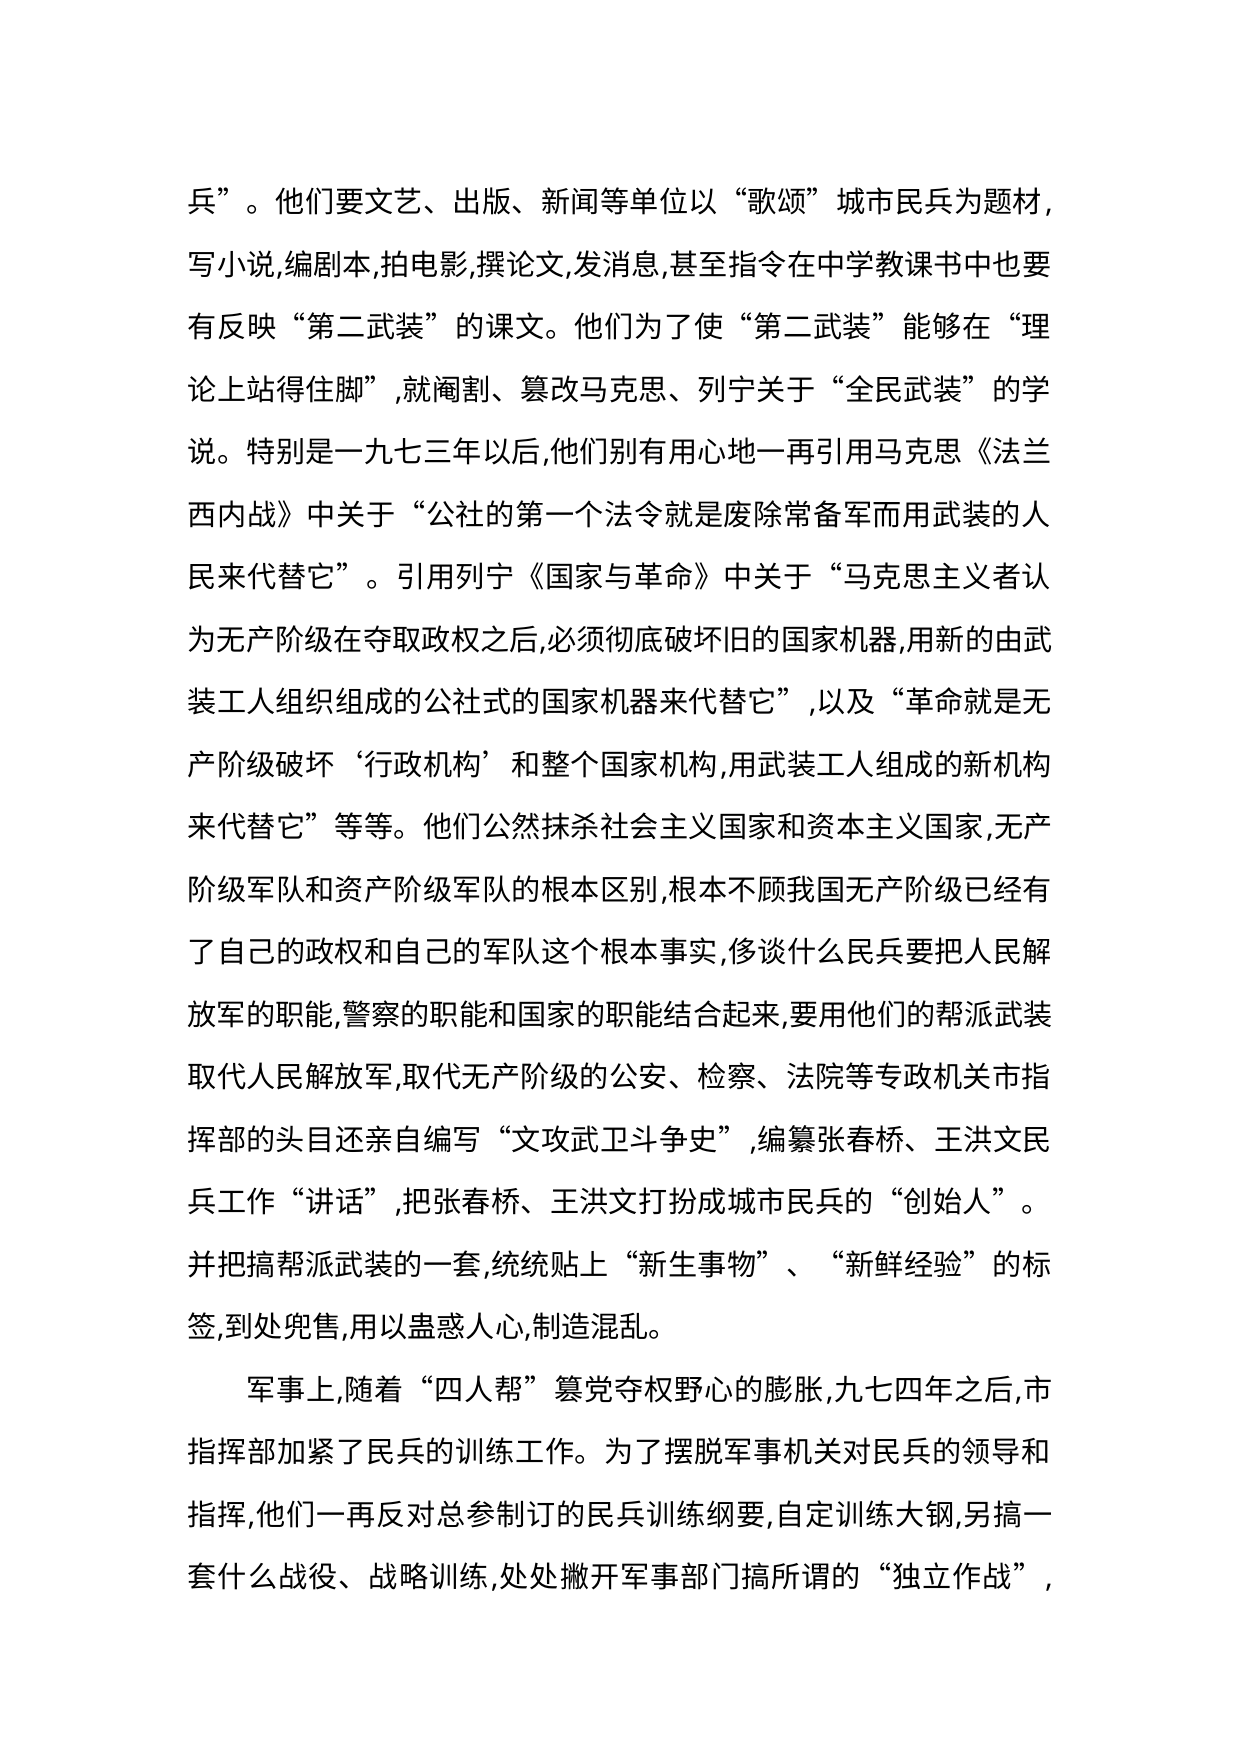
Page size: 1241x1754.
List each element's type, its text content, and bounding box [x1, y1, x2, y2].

text 兵”。他们要文艺、出版、新闻等单位以“歌颂”城市民兵为题材,写小说,编剧本,拍电影,撰论文,发消息,甚至指令在中学教课书中也要有反映“第二武装”的课文。他们为了使“第二武装”能够在“理论上站得住脚”,就阉割、篡改马克思、列宁关于“全民武装”的学说。特别是一九七三年以后,他们别有用心地一再引用马克思《法兰西内战》中关于“公社的第一个法令就是废除常备军而用武装的人民来代替它”。引用列宁《国家与革命》中关于“马克思主义者认为无产阶级在夺取政权之后,必须彻底破坏旧的国家机器,用新的由武装工人组织组成的公社式的国家机器来代替它”,以及“革命就是无产阶级破坏‘行政机构’和整个国家机构,用武装工人组成的新机构来代替它”等等。他们公然抹杀社会主义国家和资本主义国家,无产阶级军队和资产阶级军队的根本区别,根本不顾我国无产阶级已经有了自己的政权和自己的军队这个根本事实,侈谈什么民兵要把人民解放军的职能,警察的职能和国家的职能结合起来,要用他们的帮派武装取代人民解放军,取代无产阶级的公安、检察、法院等专政机关市指挥部的头目还亲自编写“文攻武卫斗争史”,编纂张春桥、王洪文民兵工作“讲话”,把张春桥、王洪文打扮成城市民兵的“创始人”。并把搞帮派武装的一套,统统贴上“新生事物”、“新鲜经验”的标签,到处兜售,用以蛊惑人心,制造混乱。 [187, 158, 1053, 1346]
text 军事上,随着“四人帮”篡党夺权野心的膨胀,九七四年之后,市指挥部加紧了民兵的训练工作。为了摆脱军事机关对民兵的领导和指挥,他们一再反对总参制订的民兵训练纲要,自定训练大钢,另搞一套什么战役、战略训练,处处撇开军事部门搞所谓的“独立作战”, [187, 1346, 1053, 1596]
